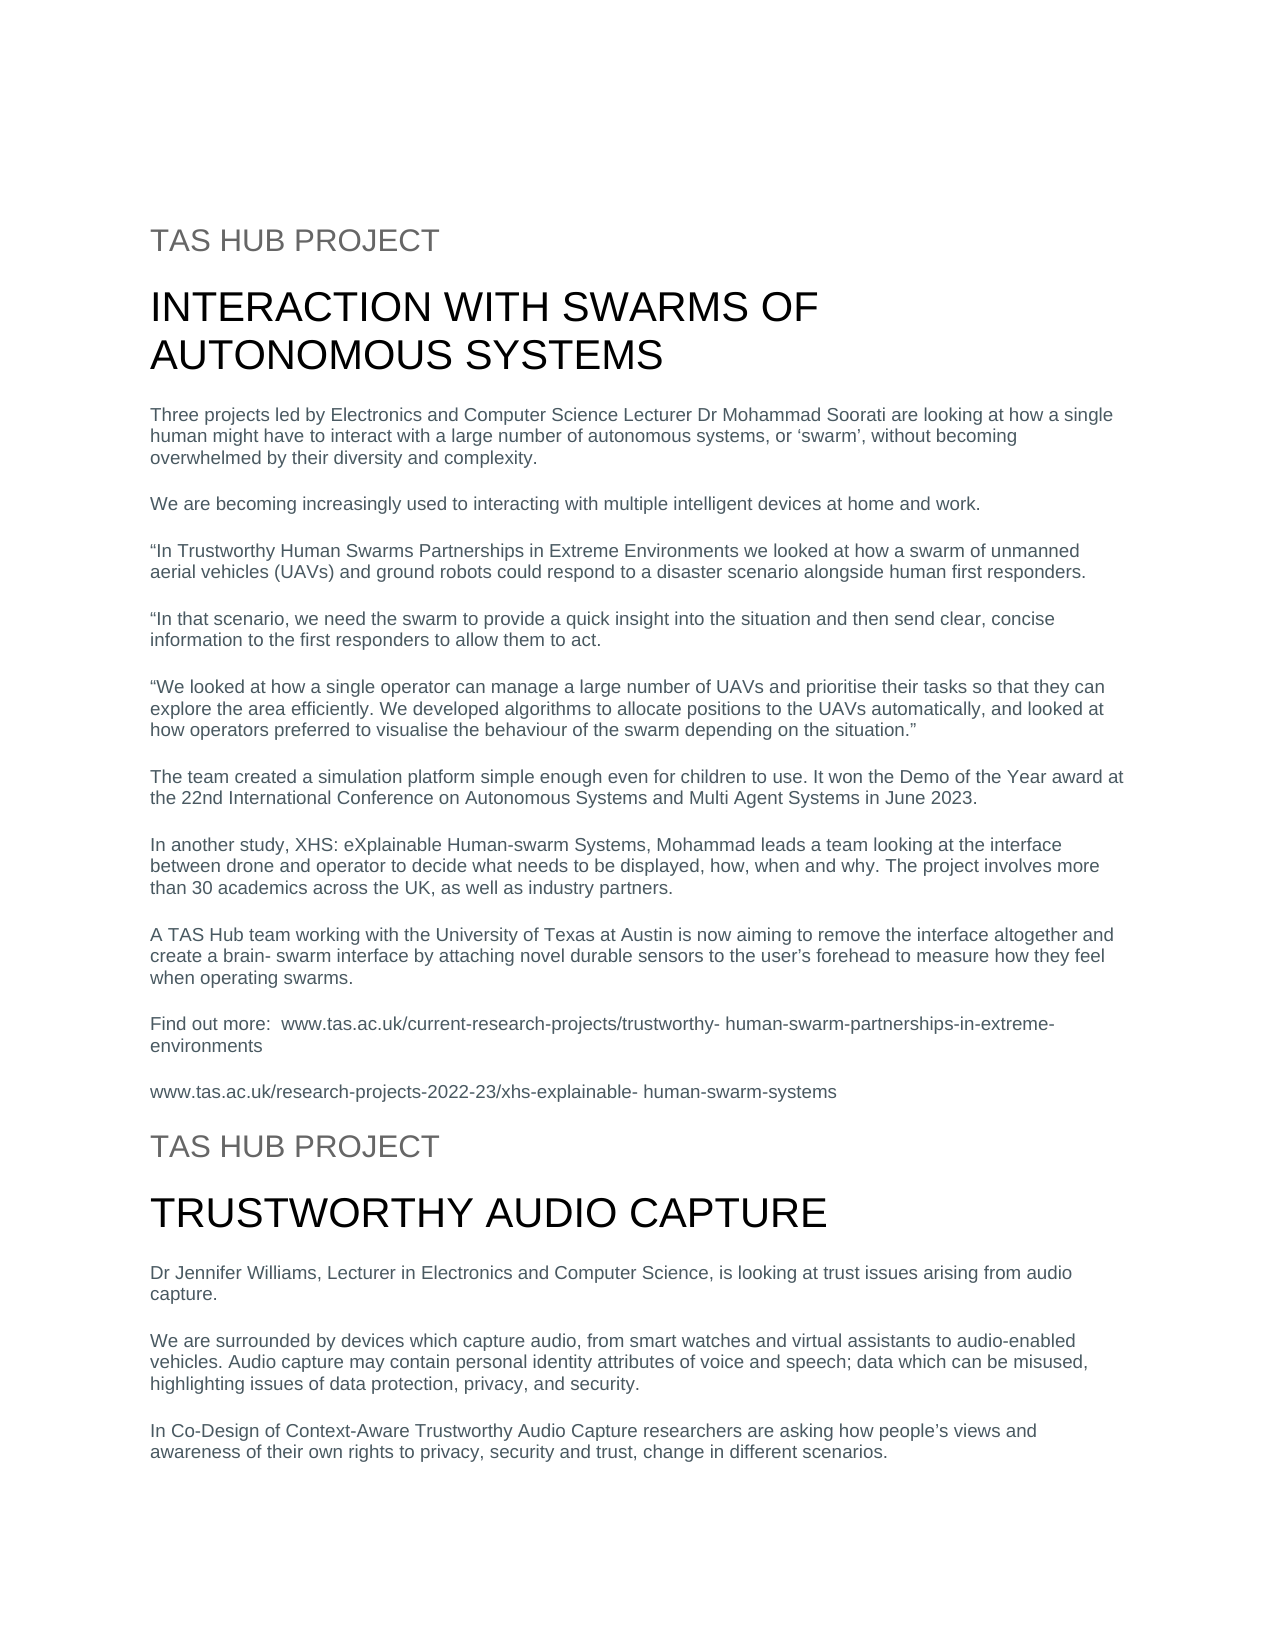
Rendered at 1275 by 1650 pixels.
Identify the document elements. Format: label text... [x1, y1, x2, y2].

text www.tas.ac.uk/research-projects-2022-23/xhs-explainable- human-swarm-systems [150, 1081, 1125, 1103]
text Find out more: www.tas.ac.uk/current-research-projects/trustworthy- human-swarm-partnerships-in-extreme-environments [150, 1013, 1125, 1056]
text A TAS Hub team working with the University of Texas at Austin is now aiming to remove the interface altogether and create a brain- swarm interface by attaching novel durable sensors to the user’s forehead to measure how they feel when operating swarms. [150, 923, 1125, 988]
text We are becoming increasingly used to interacting with multiple intelligent devices at home and work. [150, 493, 1125, 514]
text The team created a simulation platform simple enough even for children to use. It won the Demo of the Year award at the 22nd International Conference on Autonomous Systems and Multi Agent Systems in June 2023. [150, 766, 1125, 809]
subtitle TAS HUB PROJECT [150, 1128, 1125, 1164]
subtitle TAS HUB PROJECT [150, 222, 1125, 257]
subtitle TRUSTWORTHY AUDIO CAPTURE [150, 1189, 1125, 1237]
subtitle INTERACTION WITH SWARMS OF AUTONOMOUS SYSTEMS [150, 282, 1125, 378]
text Dr Jennifer Williams, Lecturer in Electronics and Computer Science, is looking at trust issues arising from audio capture. [150, 1262, 1125, 1305]
text Three projects led by Electronics and Computer Science Lecturer Dr Mohammad Soorati are looking at how a single human might have to interact with a large number of autonomous systems, or ‘swarm’, without becoming overwhelmed by their diversity and complexity. [150, 403, 1125, 468]
text “In Trustworthy Human Swarms Partnerships in Extreme Environments we looked at how a swarm of unmanned aerial vehicles (UAVs) and ground robots could respond to a disaster scenario alongside human first responders. [150, 539, 1125, 583]
text “In that scenario, we need the swarm to provide a quick insight into the situation and then send clear, concise information to the first responders to allow them to act. [150, 608, 1125, 651]
text “We looked at how a single operator can manage a large number of UAVs and prioritise their tasks so that they can explore the area efficiently. We developed algorithms to allocate positions to the UAVs automatically, and looked at how operators preferred to visualise the behaviour of the swarm depending on the situation.” [150, 676, 1125, 741]
text In Co-Design of Context-Aware Trustworthy Audio Capture researchers are asking how people’s views and awareness of their own rights to privacy, security and trust, change in different scenarios. [150, 1419, 1125, 1462]
text We are surrounded by devices which capture audio, from smart watches and virtual assistants to audio-enabled vehicles. Audio capture may contain personal identity attributes of voice and speech; data which can be misused, highlighting issues of data protection, privacy, and security. [150, 1330, 1125, 1394]
text In another study, XHS: eXplainable Human-swarm Systems, Mohammad leads a team looking at the interface between drone and operator to decide what needs to be displayed, how, when and why. The project involves more than 30 academics across the UK, as well as industry partners. [150, 834, 1125, 898]
